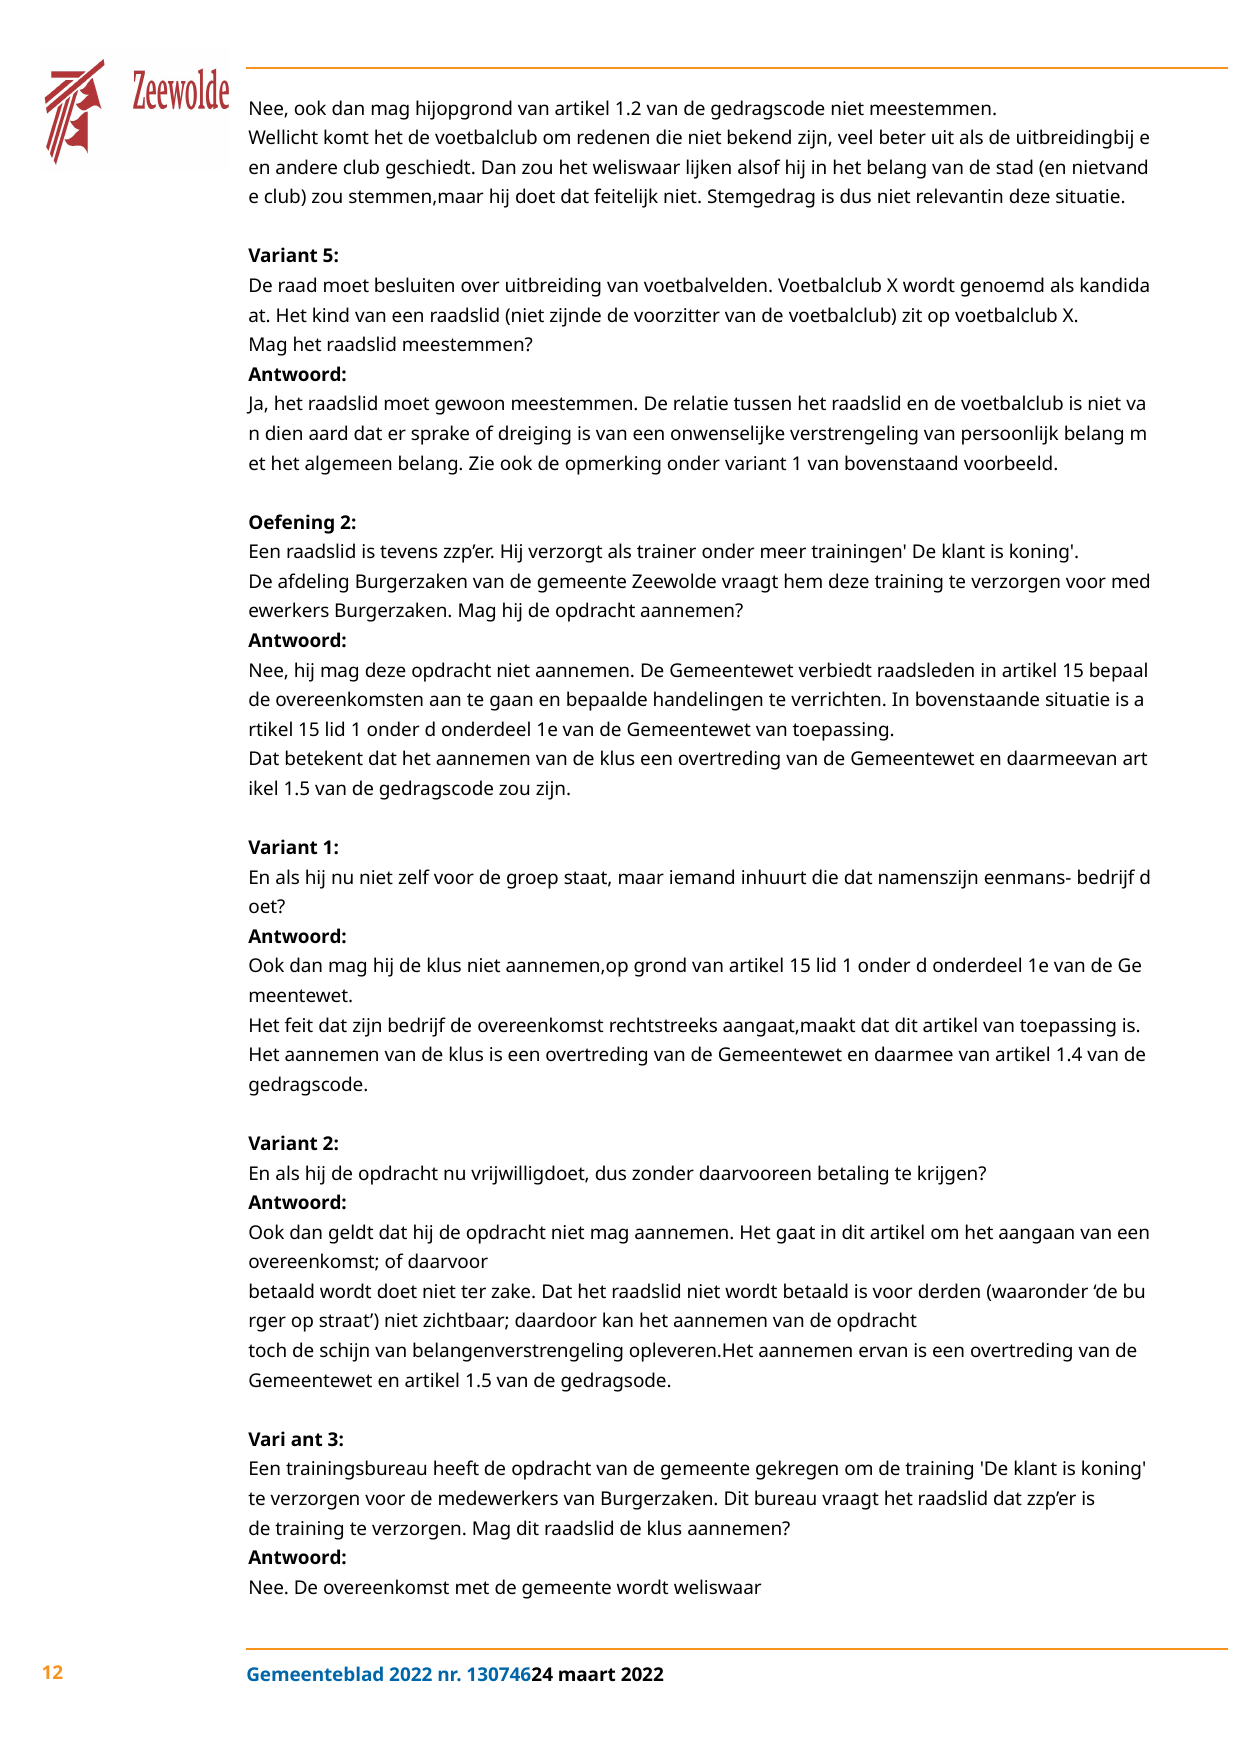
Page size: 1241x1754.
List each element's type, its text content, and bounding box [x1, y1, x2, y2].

text Antwoord: [248, 361, 1152, 387]
text Antwoord: [248, 627, 1152, 653]
text Ook dan geldt dat hij de opdracht niet mag aannemen. Het gaat in dit artikel om het aangaan van een overeenkomst; of daarvoor betaald wordt doet niet ter zake. Dat het raadslid niet wordt betaald is voor derden (waaronder ‘de burger op straat’) niet zichtbaar; daardoor kan het aannemen van de opdracht toch de schijn van belangenverstrengeling opleveren.Het aannemen ervan is een overtreding van de Gemeentewet en artikel 1.5 van de gedragsode. [248, 1219, 1152, 1393]
picture [41, 47, 231, 172]
text Antwoord: [248, 1544, 1152, 1570]
text De afdeling Burgerzaken van de gemeente Zeewolde vraagt hem deze training te verzorgen voor medewerkers Burgerzaken. Mag hij de opdracht aannemen? [248, 568, 1152, 623]
text En als hij nu niet zelf voor de groep staat, maar iemand inhuurt die dat namenszijn eenmans- bedrijf doet? [248, 864, 1152, 919]
text Oefening 2: [248, 509, 1152, 535]
text Variant 5: [248, 243, 1152, 268]
text De raad moet besluiten over uitbreiding van voetbalvelden. Voetbalclub X wordt genoemd als kandidaat. Het kind van een raadslid (niet zijnde de voorzitter van de voetbalclub) zit op voetbalclub X. Mag het raadslid meestemmen? [248, 272, 1152, 357]
text Het feit dat zijn bedrijf de overeenkomst rechtstreeks aangaat,maakt dat dit artikel van toepassing is. [248, 1012, 1152, 1038]
text Ja, het raadslid moet gewoon meestemmen. De relatie tussen het raadslid en de voetbalclub is niet van dien aard dat er sprake of dreiging is van een onwenselijke verstrengeling van persoonlijk belang met het algemeen belang. Zie ook de opmerking onder variant 1 van bovenstaand voorbeeld. [248, 391, 1152, 476]
text Variant 1: [248, 834, 1152, 860]
text Het aannemen van de klus is een overtreding van de Gemeentewet en daarmee van artikel 1.4 van de gedragscode. [248, 1041, 1152, 1097]
text Antwoord: [248, 923, 1152, 949]
text Ook dan mag hij de klus niet aannemen,op grond van artikel 15 lid 1 onder d onderdeel 1e van de Gemeentewet. [248, 953, 1152, 1008]
text Variant 2: [248, 1130, 1152, 1156]
text En als hij de opdracht nu vrijwilligdoet, dus zonder daarvooreen betaling te krijgen? [248, 1160, 1152, 1186]
text Antwoord: [248, 1189, 1152, 1215]
text Vari ant 3: [248, 1426, 1152, 1452]
text Nee. De overeenkomst met de gemeente wordt weliswaar [248, 1574, 1152, 1600]
text Nee, hij mag deze opdracht niet aannemen. De Gemeentewet verbiedt raadsleden in artikel 15 bepaalde overeenkomsten aan te gaan en bepaalde handelingen te verrichten. In bovenstaande situatie is artikel 15 lid 1 onder d onderdeel 1e van de Gemeentewet van toepassing. [248, 657, 1152, 742]
text Een raadslid is tevens zzp’er. Hij verzorgt als trainer onder meer trainingen' De klant is koning'. [248, 538, 1152, 564]
text Dat betekent dat het aannemen van de klus een overtreding van de Gemeentewet en daarmeevan artikel 1.5 van de gedragscode zou zijn. [248, 746, 1152, 801]
text Nee, ook dan mag hijopgrond van artikel 1.2 van de gedragscode niet meestemmen. Wellicht komt het de voetbalclub om redenen die niet bekend zijn, veel beter uit als de uitbreidingbij een andere club geschiedt. Dan zou het weliswaar lijken alsof hij in het belang van de stad (en nietvande club) zou stemmen,maar hij doet dat feitelijk niet. Stemgedrag is dus niet relevantin deze situatie. [248, 95, 1152, 209]
text Een trainingsbureau heeft de opdracht van de gemeente gekregen om de training 'De klant is koning' te verzorgen voor de medewerkers van Burgerzaken. Dit bureau vraagt het raadslid dat zzp’er is de training te verzorgen. Mag dit raadslid de klus aannemen? [248, 1456, 1152, 1541]
